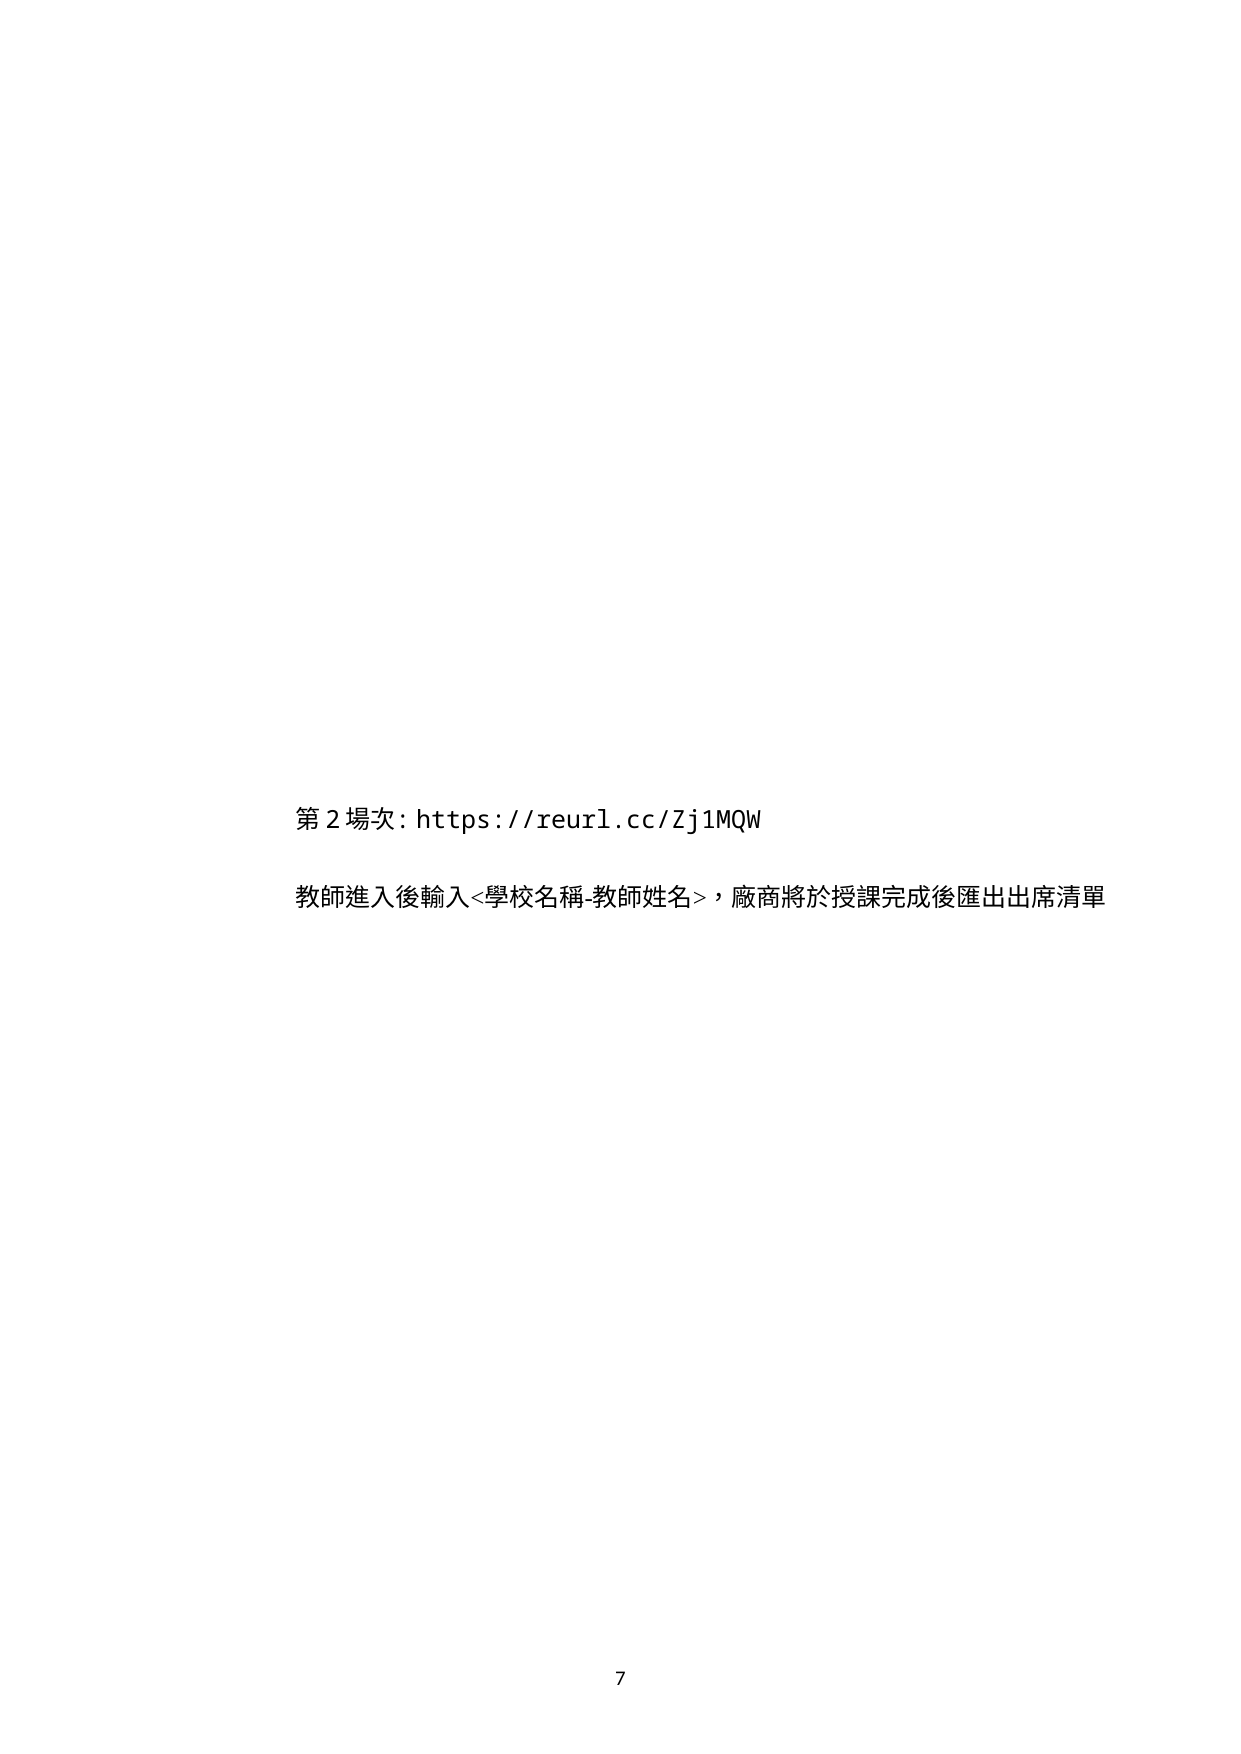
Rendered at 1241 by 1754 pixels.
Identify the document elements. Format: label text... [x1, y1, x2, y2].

text 教師進入後輸入<學校名稱-教師姓名>，廠商將於授課完成後匯出出席清單 [295, 854, 1122, 916]
text 第2場次: https://reurl.cc/Zj1MQW [295, 776, 1122, 839]
